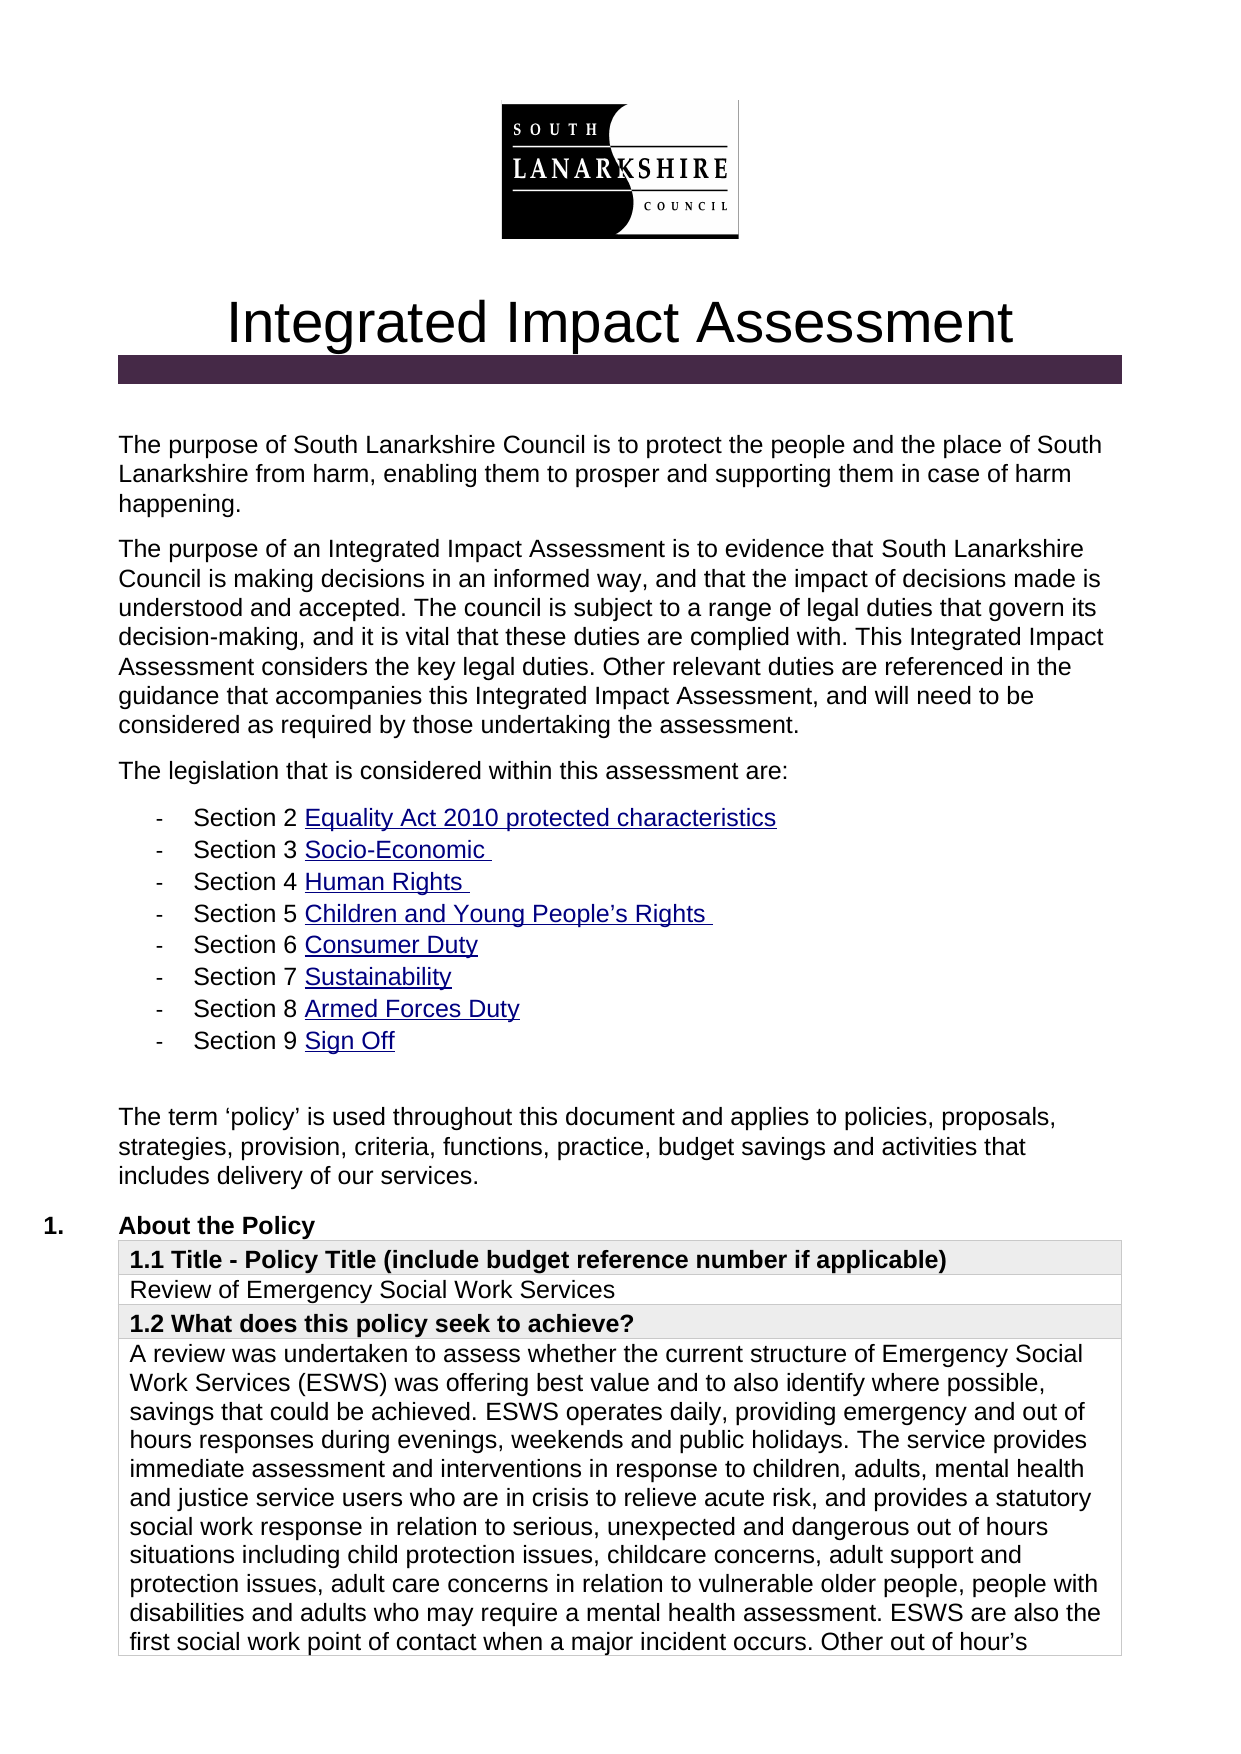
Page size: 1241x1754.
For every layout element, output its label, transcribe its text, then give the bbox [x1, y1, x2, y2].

subtitle Integrated Impact Assessment [118, 288, 1122, 355]
list Section 7 Sustainability [156, 961, 1122, 993]
text The purpose of South Lanarkshire Council is to protect the people and the place of South Lanarkshire from harm, enabling them to prosper and supporting them in case of harm happening. [118, 430, 1122, 517]
list Section 9 Sign Off [156, 1025, 1122, 1056]
text The term ‘policy’ is used throughout this document and applies to policies, proposals, strategies, provision, criteria, functions, practice, budget savings and activities that includes delivery of our services. [118, 1102, 1122, 1190]
list Section 8 Armed Forces Duty [156, 993, 1122, 1024]
text The purpose of an Integrated Impact Assessment is to evidence that South Lanarkshire Council is making decisions in an informed way, and that the impact of decisions made is understood and accepted. The council is subject to a range of legal duties that govern its decision-making, and it is vital that these duties are complied with. This Integrated Impact Assessment considers the key legal duties. Other relevant duties are referenced in the guidance that accompanies this Integrated Impact Assessment, and will need to be considered as required by those undertaking the assessment. [118, 534, 1122, 739]
table_cell 1.2 What does this policy seek to achieve? [119, 1305, 1121, 1338]
list Section 6 Consumer Duty [156, 929, 1122, 961]
list Section 3 Socio-Economic [156, 834, 1122, 865]
list Section 2 Equality Act 2010 protected characteristics [156, 802, 1122, 833]
subtitle About the Policy [43, 1211, 1122, 1240]
table_header 1.1 Title - Policy Title (include budget reference number if applicable) [119, 1241, 1121, 1274]
table_cell Review of Emergency Social Work Services [119, 1275, 1121, 1304]
list Section 4 Human Rights [156, 866, 1122, 897]
list Section 5 Children and Young People’s Rights [156, 898, 1122, 929]
table_cell A review was undertaken to assess whether the current structure of Emergency Social Work Services (ESWS) was offering best value and to also identify where possible, savings that could be achieved. ESWS operates daily, providing emergency and out of hours responses during evenings, weekends and public holidays. The service provides immediate assessment and interventions in response to children, adults, mental health and justice service users who are in crisis to relieve acute risk, and provides a statutory social work response in relation to serious, unexpected and dangerous out of hours situations including child protection issues, childcare concerns, adult support and protection issues, adult care concerns in relation to vulnerable older people, people with disabilities and adults who may require a mental health assessment. ESWS are also the first social work point of contact when a major incident occurs. Other out of hour’s [119, 1339, 1121, 1655]
text The legislation that is considered within this assessment are: [118, 756, 1122, 785]
